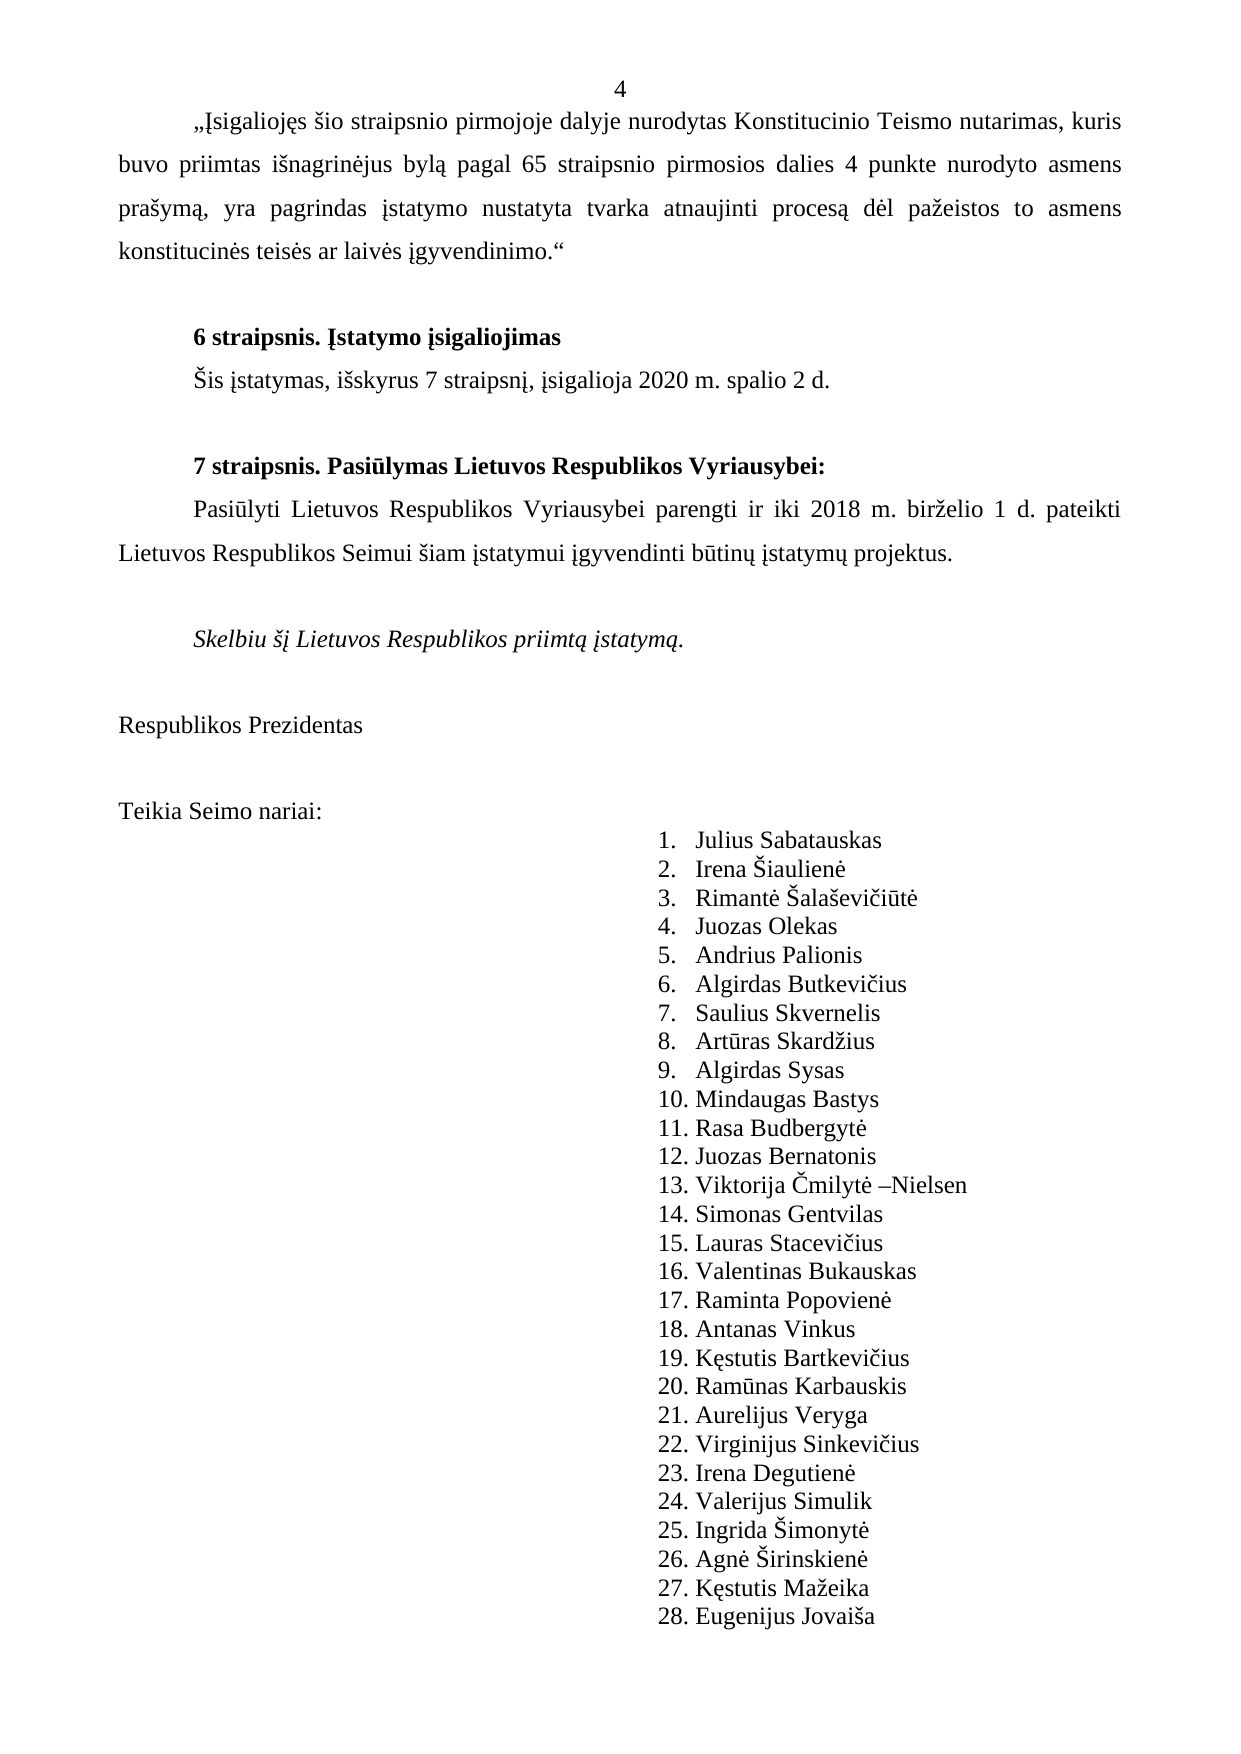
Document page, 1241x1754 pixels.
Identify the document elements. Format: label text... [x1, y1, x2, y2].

text 12. Juozas Bernatonis [658, 1141, 1122, 1170]
text 9. Algirdas Sysas [658, 1055, 1122, 1084]
text 28. Eugenijus Jovaiša [658, 1601, 1122, 1630]
text 25. Ingrida Šimonytė [658, 1515, 1122, 1544]
text 2. Irena Šiaulienė [658, 854, 1122, 883]
text 10. Mindaugas Bastys [658, 1084, 1122, 1113]
text 6 straipsnis. Įstatymo įsigaliojimas [118, 322, 1122, 351]
text 8. Artūras Skardžius [658, 1026, 1122, 1055]
text 16. Valentinas Bukauskas [658, 1256, 1122, 1285]
text Šis įstatymas, išskyrus 7 straipsnį, įsigalioja 2020 m. spalio 2 d. [118, 365, 1122, 394]
text 6. Algirdas Butkevičius [658, 969, 1122, 998]
text 15. Lauras Stacevičius [658, 1228, 1122, 1256]
text 11. Rasa Budbergytė [658, 1113, 1122, 1141]
text 18. Antanas Vinkus [658, 1314, 1122, 1343]
text 7 straipsnis. Pasiūlymas Lietuvos Respublikos Vyriausybei: [118, 451, 1122, 480]
text 1. Julius Sabatauskas [658, 825, 1122, 854]
text 17. Raminta Popovienė [658, 1285, 1122, 1314]
text 22. Virginijus Sinkevičius [658, 1429, 1122, 1458]
text 4. Juozas Olekas [658, 911, 1122, 940]
text Skelbiu šį Lietuvos Respublikos priimtą įstatymą. [118, 624, 1122, 653]
text 5. Andrius Palionis [658, 940, 1122, 969]
text 19. Kęstutis Bartkevičius [658, 1343, 1122, 1371]
text 26. Agnė Širinskienė [658, 1544, 1122, 1573]
text Pasiūlyti Lietuvos Respublikos Vyriausybei parengti ir iki 2018 m. birželio 1 d. pateikti Lietuvos Respublikos Seimui šiam įstatymui įgyvendinti būtinų įstatymų projektus. [118, 494, 1122, 566]
text 7. Saulius Skvernelis [658, 998, 1122, 1026]
text Respublikos Prezidentas [118, 710, 1122, 739]
text 20. Ramūnas Karbauskis [658, 1371, 1122, 1400]
text 24. Valerijus Simulik [658, 1486, 1122, 1515]
text „Įsigaliojęs šio straipsnio pirmojoje dalyje nurodytas Konstitucinio Teismo nutarimas, kuris buvo priimtas išnagrinėjus bylą pagal 65 straipsnio pirmosios dalies 4 punkte nurodyto asmens prašymą, yra pagrindas įstatymo nustatyta tvarka atnaujinti procesą dėl pažeistos to asmens konstitucinės teisės ar laivės įgyvendinimo.“ [118, 106, 1122, 264]
text 23. Irena Degutienė [658, 1458, 1122, 1486]
text 21. Aurelijus Veryga [658, 1400, 1122, 1429]
text 13. Viktorija Čmilytė –Nielsen [658, 1170, 1122, 1199]
text 14. Simonas Gentvilas [658, 1199, 1122, 1228]
text 27. Kęstutis Mažeika [658, 1573, 1122, 1601]
text 3. Rimantė Šalaševičiūtė [658, 883, 1122, 911]
text Teikia Seimo nariai: [118, 796, 1122, 825]
